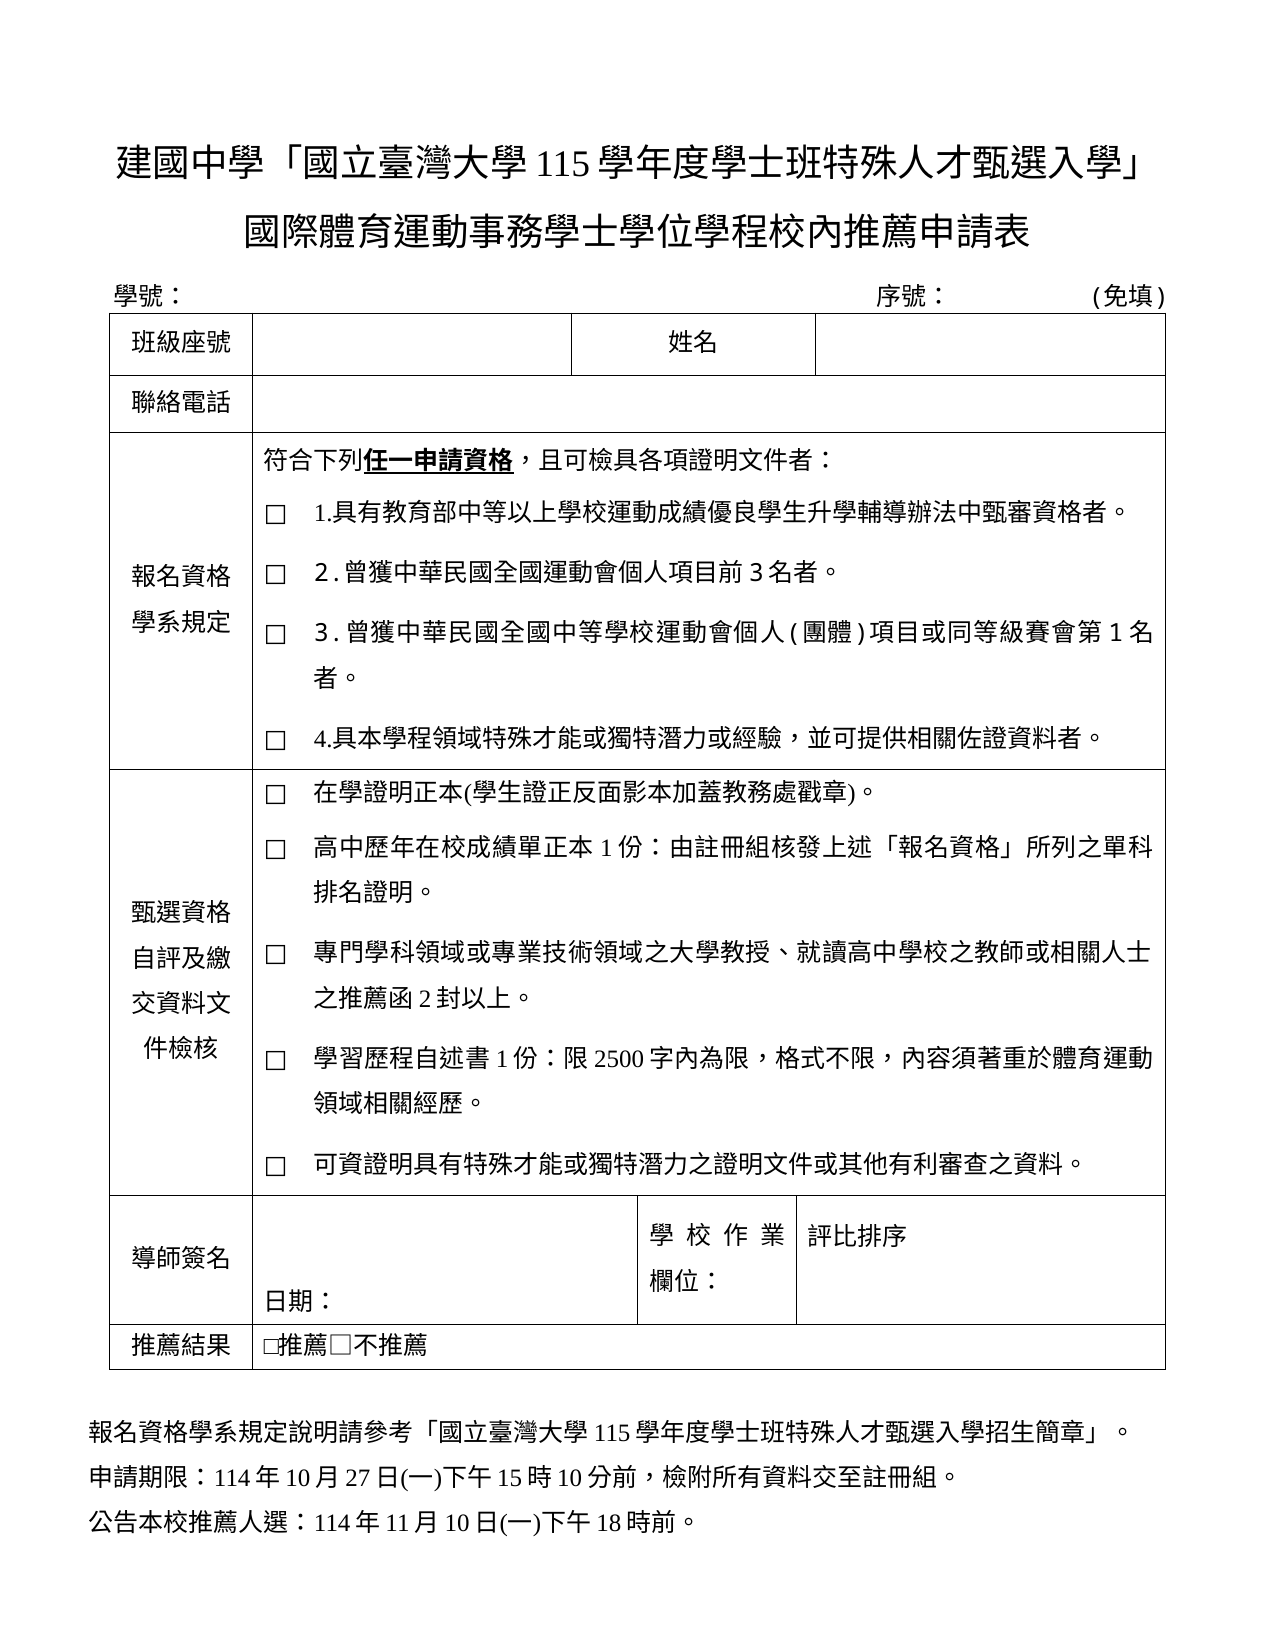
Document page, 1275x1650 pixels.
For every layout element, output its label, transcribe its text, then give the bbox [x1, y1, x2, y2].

table_header 班級座號 [110, 314, 252, 374]
table_header [816, 314, 1165, 374]
table_cell 報名資格 學系規定 [110, 433, 252, 769]
table_cell 符合下列任一申請資格，且可檢具各項證明文件者： 1.具有教育部中等以上學校運動成績優良學生升學輔導辦法中甄審資格者。 2.曾獲中華民國全國運動會個人項目前3名者。 3.曾獲中華民國全國中等學校運動會個人(團體)項目或同等級賽會第1名者。 4.具本學程領域特殊才能或獨特潛力或經驗，並可提供相關佐證資料者。 [253, 433, 1165, 769]
text 學號： 序號： (免填) [89, 276, 1186, 312]
table_cell 在學證明正本(學生證正反面影本加蓋教務處戳章)。 高中歷年在校成績單正本1份：由註冊組核發上述「報名資格」所列之單科排名證明。 專門學科領域或專業技術領域之大學教授、就讀高中學校之教師或相關人士之推薦函2封以上。 學習歷程自述書1份：限2500字內為限，格式不限，內容須著重於體育運動領域相關經歷。 可資證明具有特殊才能或獨特潛力之證明文件或其他有利審查之資料。 [253, 770, 1165, 1195]
table_cell 學校作業 欄位： [638, 1196, 796, 1324]
text 申請期限：114年10月27日(一)下午15時10分前，檢附所有資料交至註冊組。 [89, 1457, 1186, 1494]
text 國際體育運動事務學士學位學程校內推薦申請表 [89, 202, 1186, 256]
table_cell 推薦結果 [110, 1325, 252, 1369]
text 報名資格學系規定說明請參考「國立臺灣大學115學年度學士班特殊人才甄選入學招生簡章」。 [89, 1412, 1186, 1448]
text 公告本校推薦人選：114年11月10日(一)下午18時前。 [89, 1503, 1186, 1539]
table_cell 聯絡電話 [110, 376, 252, 432]
table_header 姓名 [572, 314, 815, 374]
table_cell 評比排序 [797, 1196, 1165, 1324]
table_cell 甄選資格自評及繳交資料文件檢核 [110, 770, 252, 1195]
table_cell 導師簽名 [110, 1196, 252, 1324]
table_cell □推薦□不推薦 [253, 1325, 1165, 1369]
table_cell [253, 376, 1165, 432]
text 建國中學「國立臺灣大學115學年度學士班特殊人才甄選入學」 [89, 133, 1186, 187]
table_cell 日期： [253, 1196, 637, 1324]
table_header [253, 314, 571, 374]
